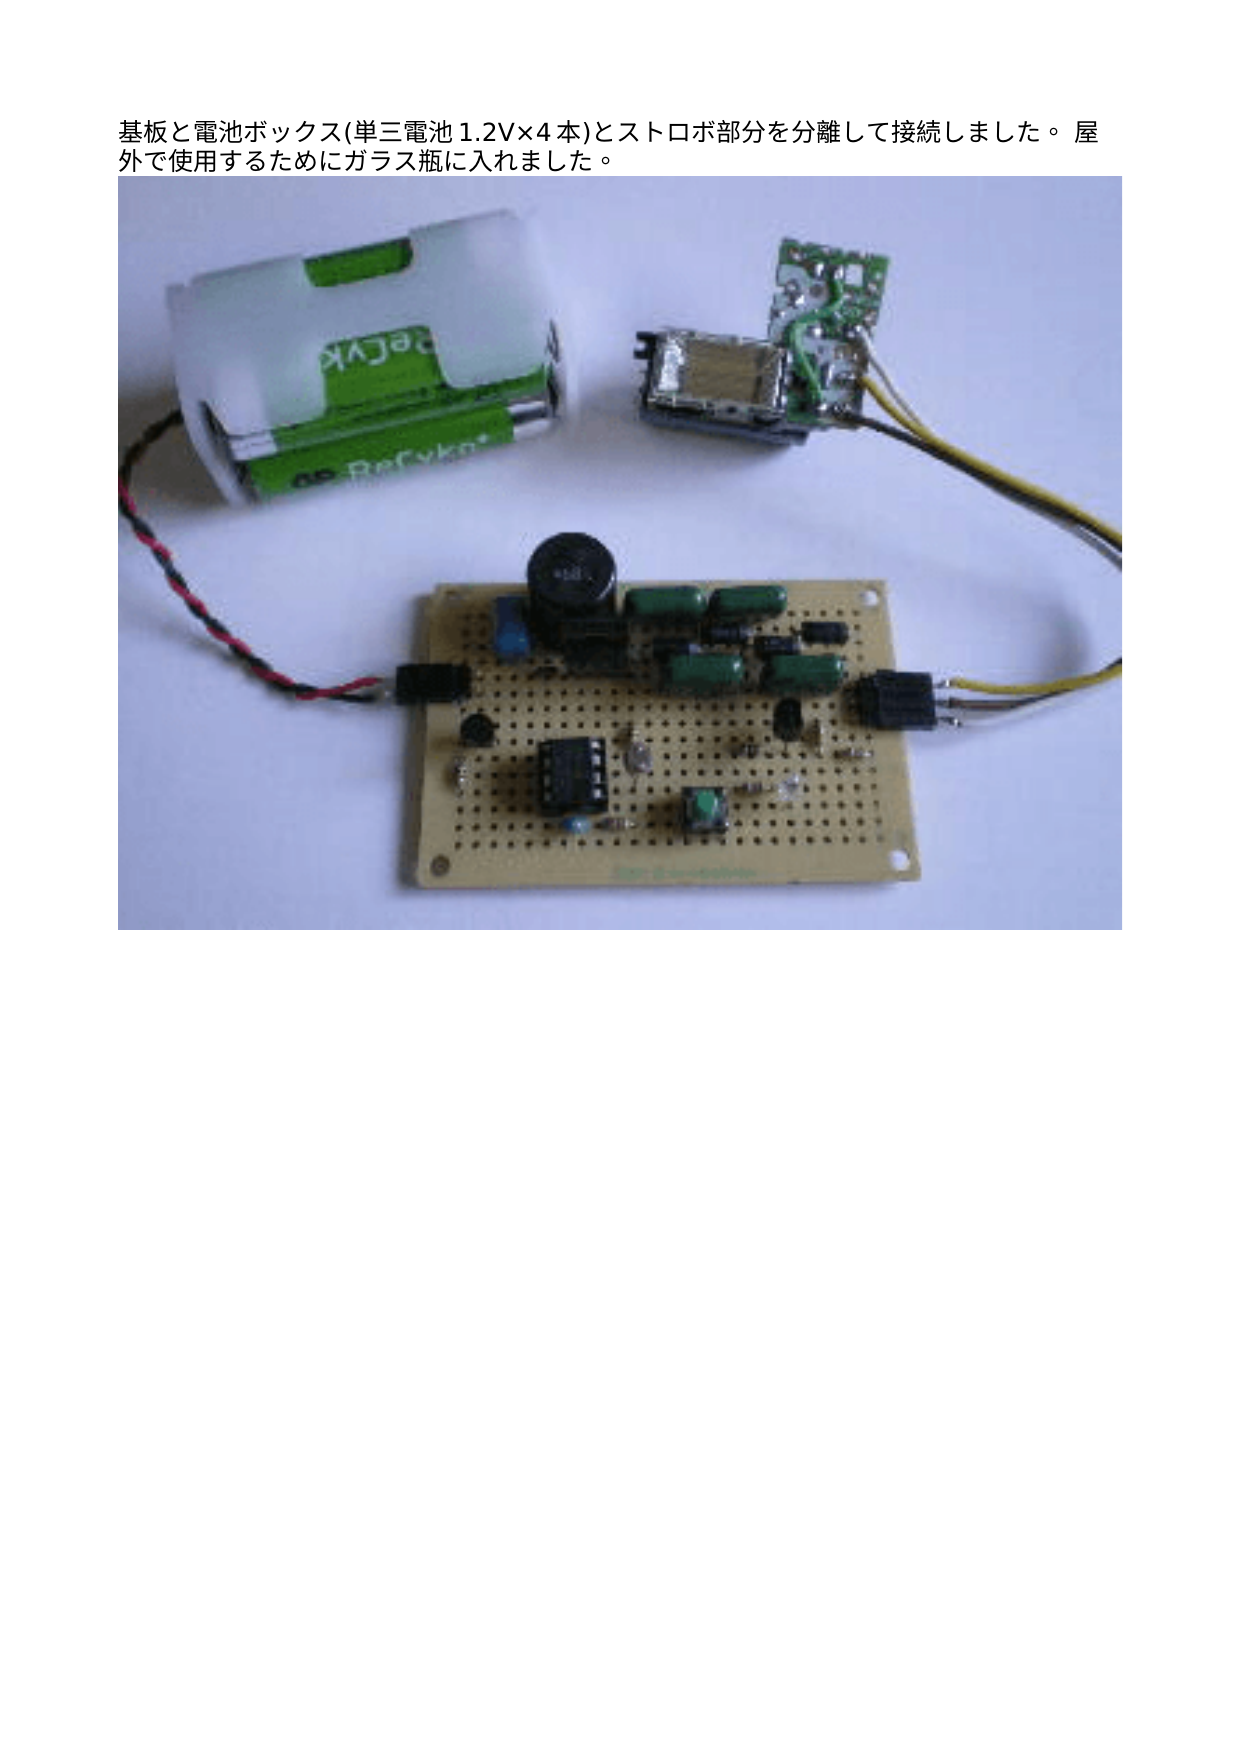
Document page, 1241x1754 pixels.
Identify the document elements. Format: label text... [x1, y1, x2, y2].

picture [118, 176, 1123, 930]
text 基板と電池ボックス(単三電池1.2V×4本)とストロボ部分を分離して接続しました。 屋外で使用するためにガラス瓶に入れました。 [118, 118, 1122, 176]
